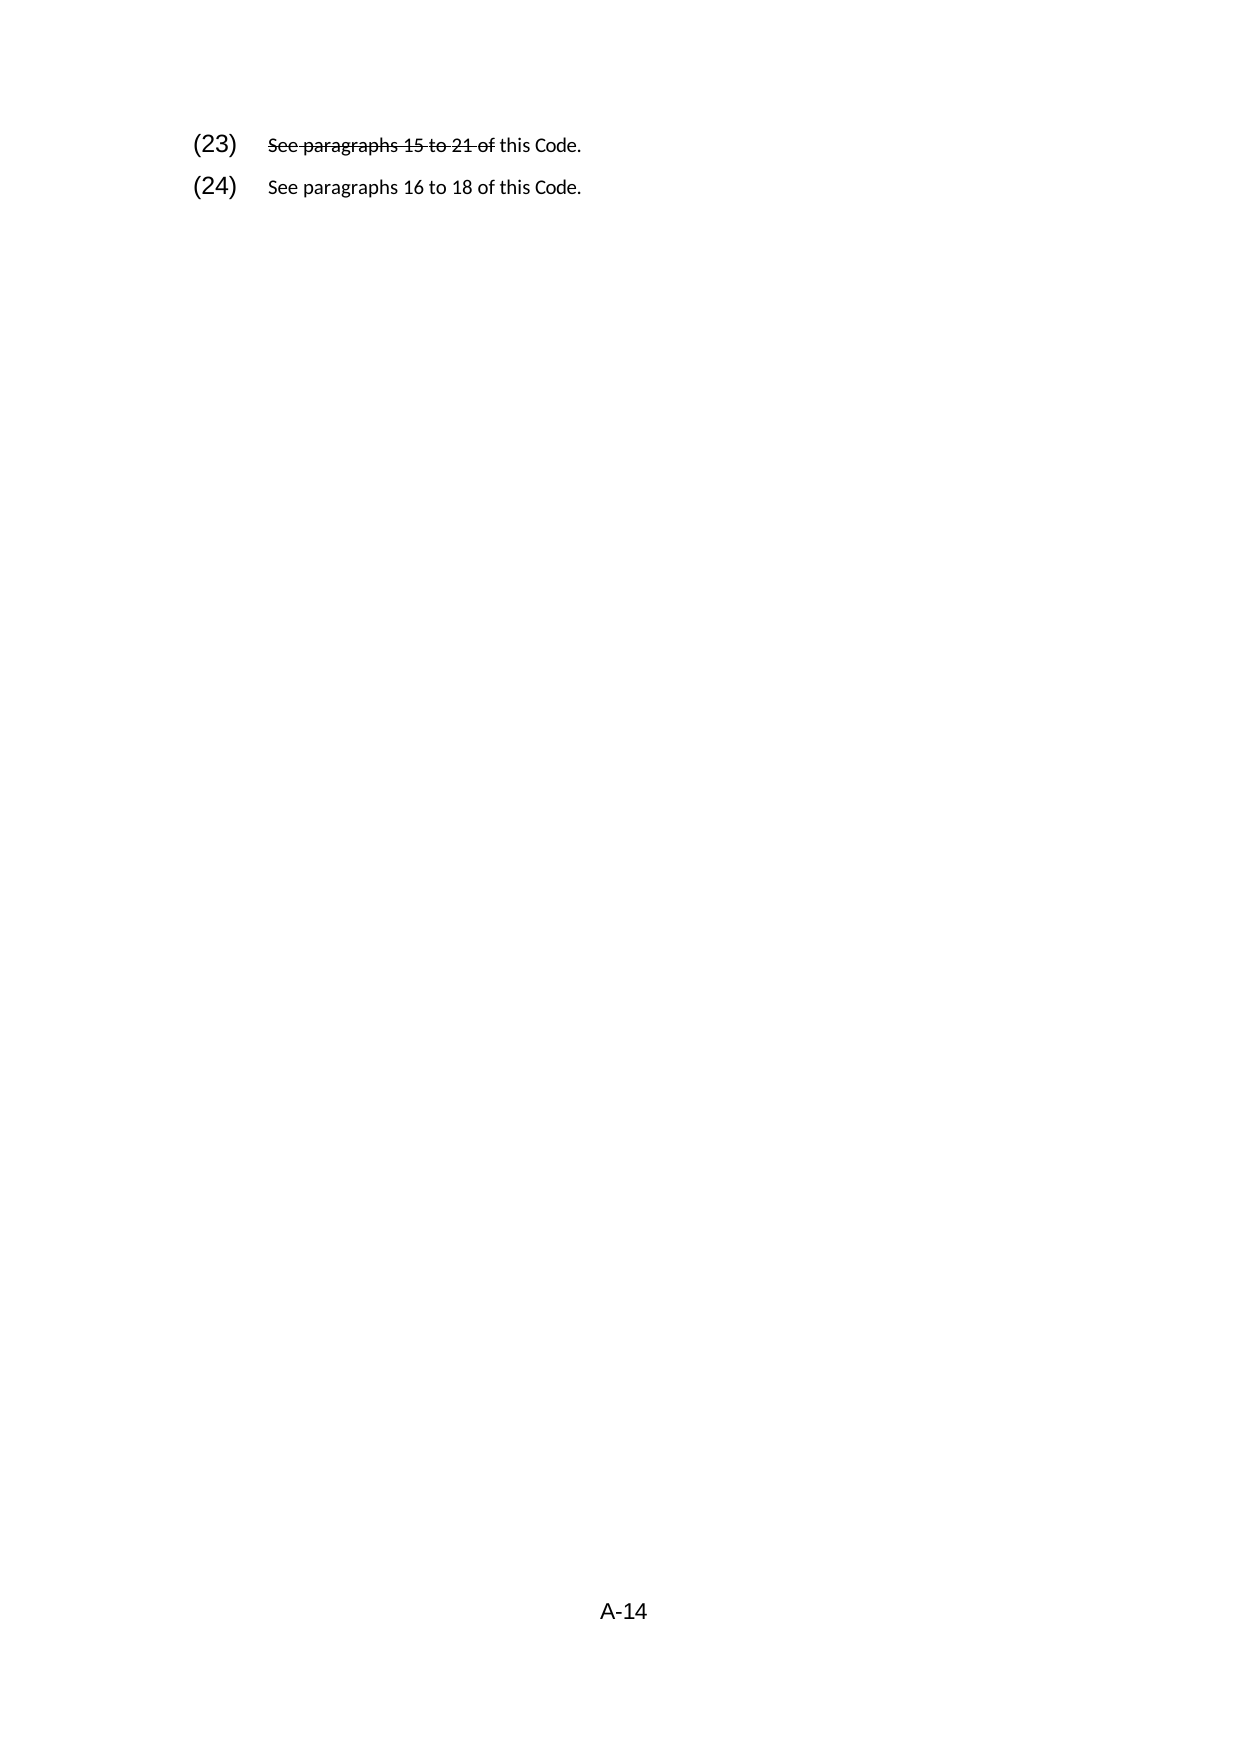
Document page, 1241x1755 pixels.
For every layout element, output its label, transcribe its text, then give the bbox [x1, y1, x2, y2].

list See paragraphs 16 to 18 of this Code. [193, 174, 1143, 199]
list See paragraphs 15 to 21 of this Code. [193, 132, 1143, 157]
